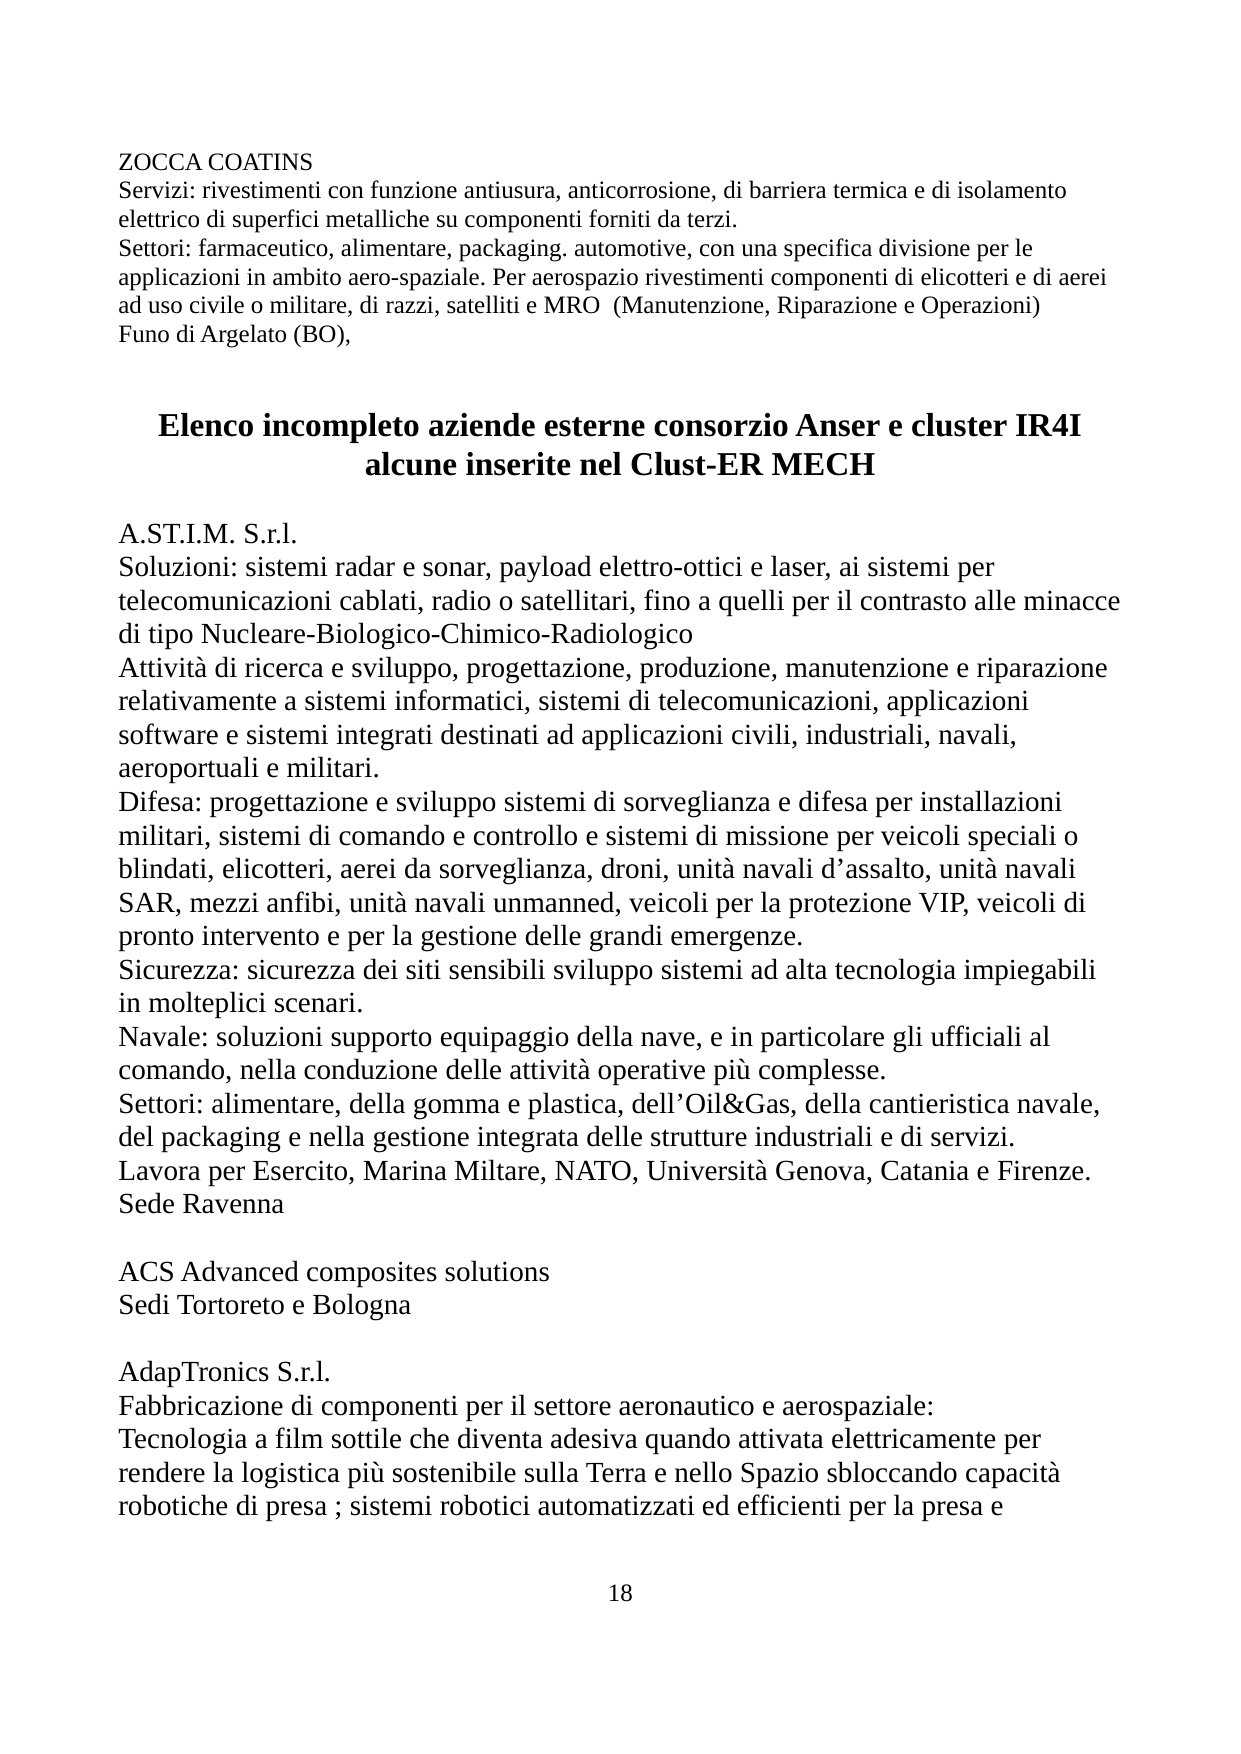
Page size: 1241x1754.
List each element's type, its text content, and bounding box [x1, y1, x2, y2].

text Settori: farmaceutico, alimentare, packaging. automotive, con una specifica divisione per le applicazioni in ambito aero-spaziale. Per aerospazio rivestimenti componenti di elicotteri e di aerei ad uso civile o militare, di razzi, satelliti e MRO (Manutenzione, Riparazione e Operazioni) [118, 233, 1122, 319]
text Tecnologia a film sottile che diventa adesiva quando attivata elettricamente per rendere la logistica più sostenibile sulla Terra e nello Spazio sbloccando capacità robotiche di presa ; sistemi robotici automatizzati ed efficienti per la presa e [118, 1421, 1122, 1522]
text Attività di ricerca e sviluppo, progettazione, produzione, manutenzione e riparazione relativamente a sistemi informatici, sistemi di telecomunicazioni, applicazioni software e sistemi integrati destinati ad applicazioni civili, industriali, navali, aeroportuali e militari. [118, 650, 1122, 784]
text Difesa: progettazione e sviluppo sistemi di sorveglianza e difesa per installazioni militari, sistemi di comando e controllo e sistemi di missione per veicoli speciali o blindati, elicotteri, aerei da sorveglianza, droni, unità navali d’assalto, unità navali SAR, mezzi anfibi, unità navali unmanned, veicoli per la protezione VIP, veicoli di pronto intervento e per la gestione delle grandi emergenze. [118, 784, 1122, 952]
text AdapTronics S.r.l. [118, 1354, 1122, 1388]
text Elenco incompleto aziende esterne consorzio Anser e cluster IR4I [118, 406, 1122, 444]
text Settori: alimentare, della gomma e plastica, dell’Oil&Gas, della cantieristica navale, del packaging e nella gestione integrata delle strutture industriali e di servizi. [118, 1086, 1122, 1153]
text Servizi: rivestimenti con funzione antiusura, anticorrosione, di barriera termica e di isolamento elettrico di superfici metalliche su componenti forniti da terzi. [118, 176, 1122, 233]
text Fabbricazione di componenti per il settore aeronautico e aerospaziale: [118, 1388, 1122, 1421]
text Sicurezza: sicurezza dei siti sensibili sviluppo sistemi ad alta tecnologia impiegabili in molteplici scenari. [118, 952, 1122, 1019]
text Navale: soluzioni supporto equipaggio della nave, e in particolare gli ufficiali al comando, nella conduzione delle attività operative più complesse. [118, 1019, 1122, 1086]
text Soluzioni: sistemi radar e sonar, payload elettro-ottici e laser, ai sistemi per telecomunicazioni cablati, radio o satellitari, fino a quelli per il contrasto alle minacce di tipo Nucleare-Biologico-Chimico-Radiologico [118, 549, 1122, 650]
text ACS Advanced composites solutions [118, 1254, 1122, 1287]
text Funo di Argelato (BO), [118, 319, 1122, 348]
text Sede Ravenna [118, 1187, 1122, 1220]
text Sedi Tortoreto e Bologna [118, 1287, 1122, 1321]
text A.ST.I.M. S.r.l. [118, 516, 1122, 549]
text ZOCCA COATINS [118, 147, 1122, 176]
text Lavora per Esercito, Marina Miltare, NATO, Università Genova, Catania e Firenze. [118, 1153, 1122, 1187]
text alcune inserite nel Clust-ER MECH [118, 444, 1122, 482]
